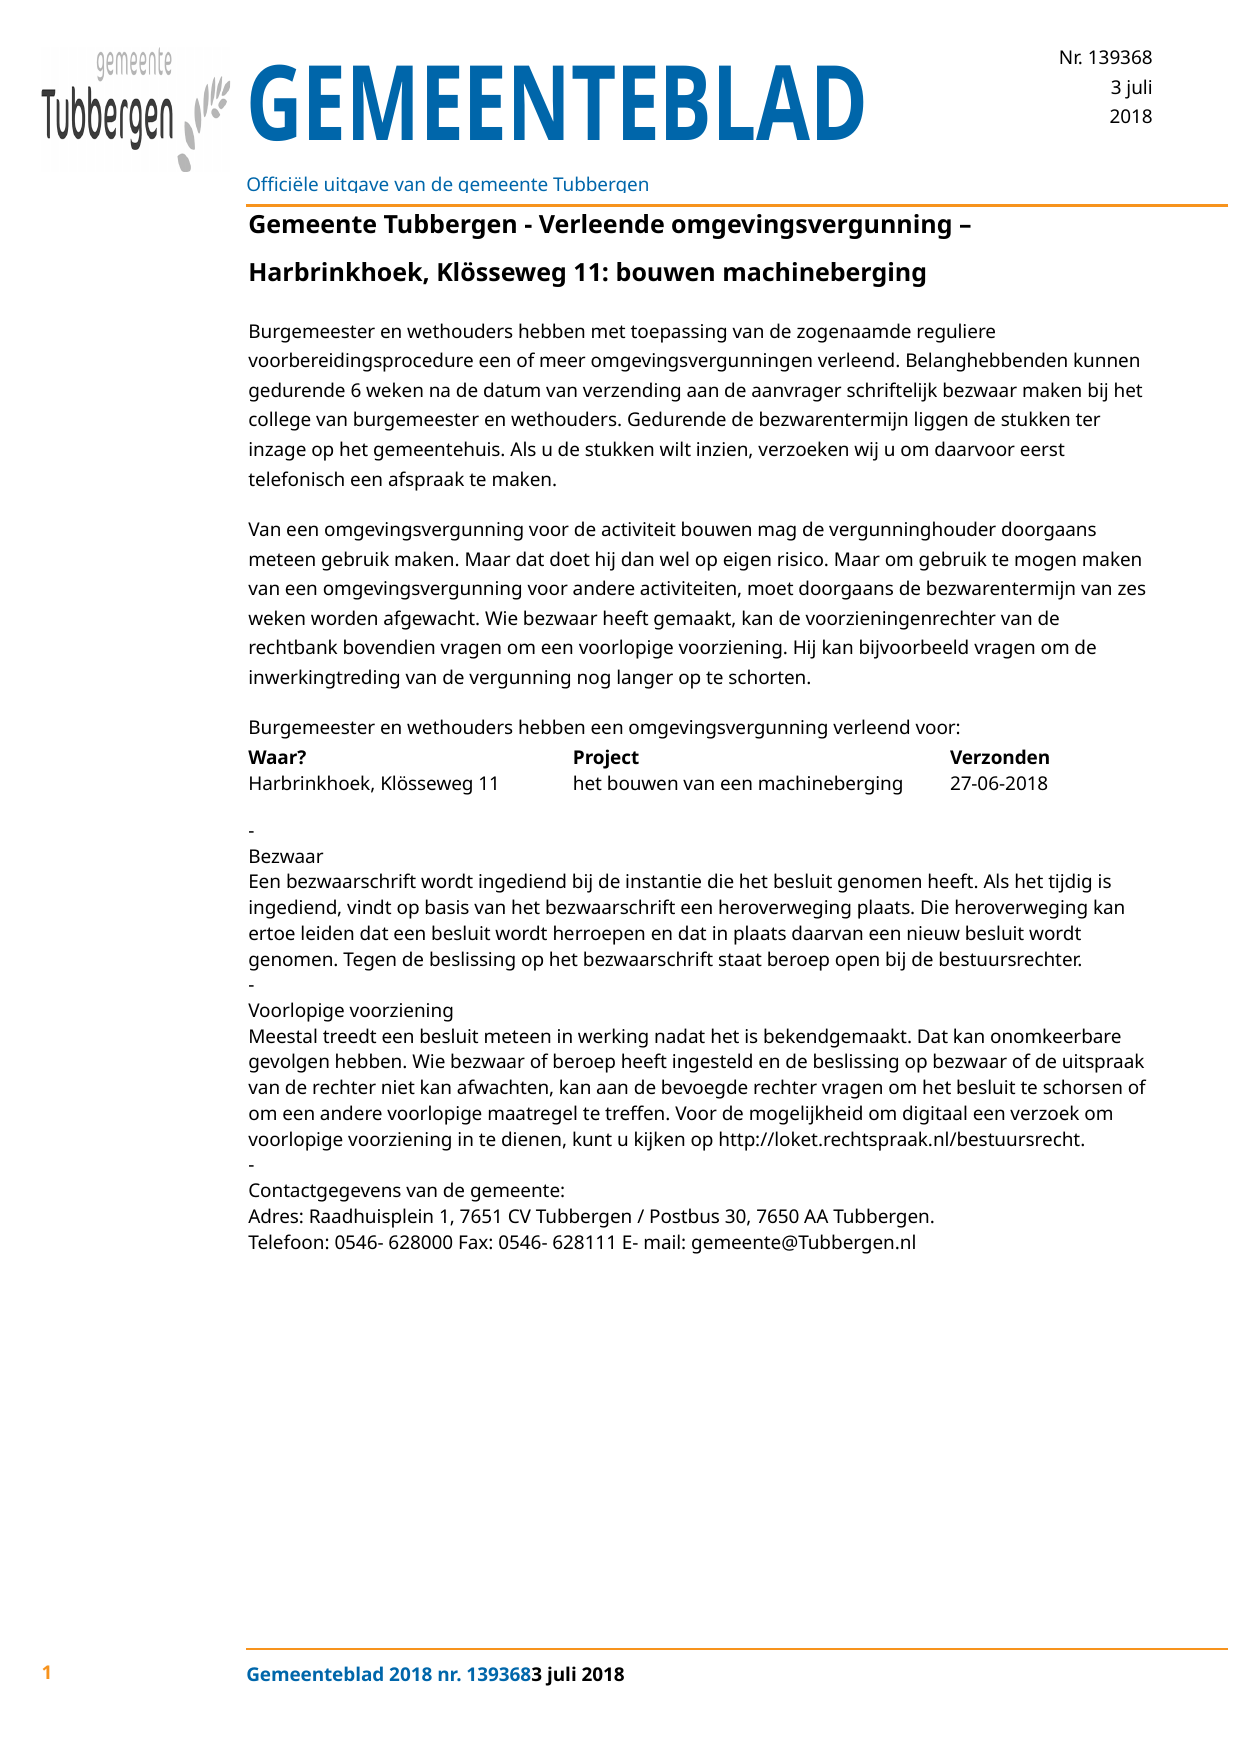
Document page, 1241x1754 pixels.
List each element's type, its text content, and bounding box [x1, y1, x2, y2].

text Een bezwaarschrift wordt ingediend bij de instantie die het besluit genomen heeft. Als het tijdig is ingediend, vindt op basis van het bezwaarschrift een heroverweging plaats. Die heroverweging kan ertoe leiden dat een besluit wordt herroepen en dat in plaats daarvan een nieuw besluit wordt genomen. Tegen de beslissing op het bezwaarschrift staat beroep open bij de bestuursrechter. [248, 869, 1152, 972]
text Telefoon: 0546- 628000 Fax: 0546- 628111 E- mail: gemeente@Tubbergen.nl [248, 1229, 1152, 1254]
table_cell 27-06-2018 [950, 770, 1152, 796]
text Van een omgevingsvergunning voor de activiteit bouwen mag de vergunninghouder doorgaans meteen gebruik maken. Maar dat doet hij dan wel op eigen risico. Maar om gebruik te mogen maken van een omgevingsvergunning voor andere activiteiten, moet doorgaans de bezwarentermijn van zes weken worden afgewacht. Wie bezwaar heeft gemaakt, kan de voorzieningenrechter van de rechtbank bovendien vragen om een voorlopige voorziening. Hij kan bijvoorbeeld vragen om de inwerkingtreding van de vergunning nog langer op te schorten. [248, 516, 1152, 690]
text Contactgegevens van de gemeente: [248, 1177, 1152, 1203]
text Meestal treedt een besluit meteen in werking nadat het is bekendgemaakt. Dat kan onomkeerbare gevolgen hebben. Wie bezwaar of beroep heeft ingesteld en de beslissing op bezwaar of de uitspraak van de rechter niet kan afwachten, kan aan de bevoegde rechter vragen om het besluit te schorsen of om een andere voorlopige maatregel te treffen. Voor de mogelijkheid om digitaal een verzoek om voorlopige voorziening in te dienen, kunt u kijken op http://loket.rechtspraak.nl/bestuursrecht. [248, 1023, 1152, 1152]
text - [248, 972, 1152, 997]
text - [248, 817, 1152, 843]
text Burgemeester en wethouders hebben met toepassing van de zogenaamde reguliere voorbereidingsprocedure een of meer omgevingsvergunningen verleend. Belanghebbenden kunnen gedurende 6 weken na de datum van verzending aan de aanvrager schriftelijk bezwaar maken bij het college van burgemeester en wethouders. Gedurende de bezwarentermijn liggen de stukken ter inzage op het gemeentehuis. Als u de stukken wilt inzien, verzoeken wij u om daarvoor eerst telefonisch een afspraak te maken. [248, 318, 1152, 492]
text Burgemeester en wethouders hebben een omgevingsvergunning verleend voor: [248, 714, 1152, 740]
table_cell het bouwen van een machineberging [573, 770, 950, 796]
text Gemeente Tubbergen - Verleende omgevingsvergunning – Harbrinkhoek, Klösseweg 11: bouwen machineberging [248, 207, 1152, 288]
table_header Waar? [248, 744, 573, 770]
text - [248, 1152, 1152, 1177]
text Voorlopige voorziening [248, 997, 1152, 1023]
table_header Verzonden [950, 744, 1152, 770]
table_header Project [573, 744, 950, 770]
picture [41, 47, 231, 172]
text Adres: Raadhuisplein 1, 7651 CV Tubbergen / Postbus 30, 7650 AA Tubbergen. [248, 1203, 1152, 1229]
text Bezwaar [248, 843, 1152, 869]
table_cell Harbrinkhoek, Klösseweg 11 [248, 770, 573, 796]
